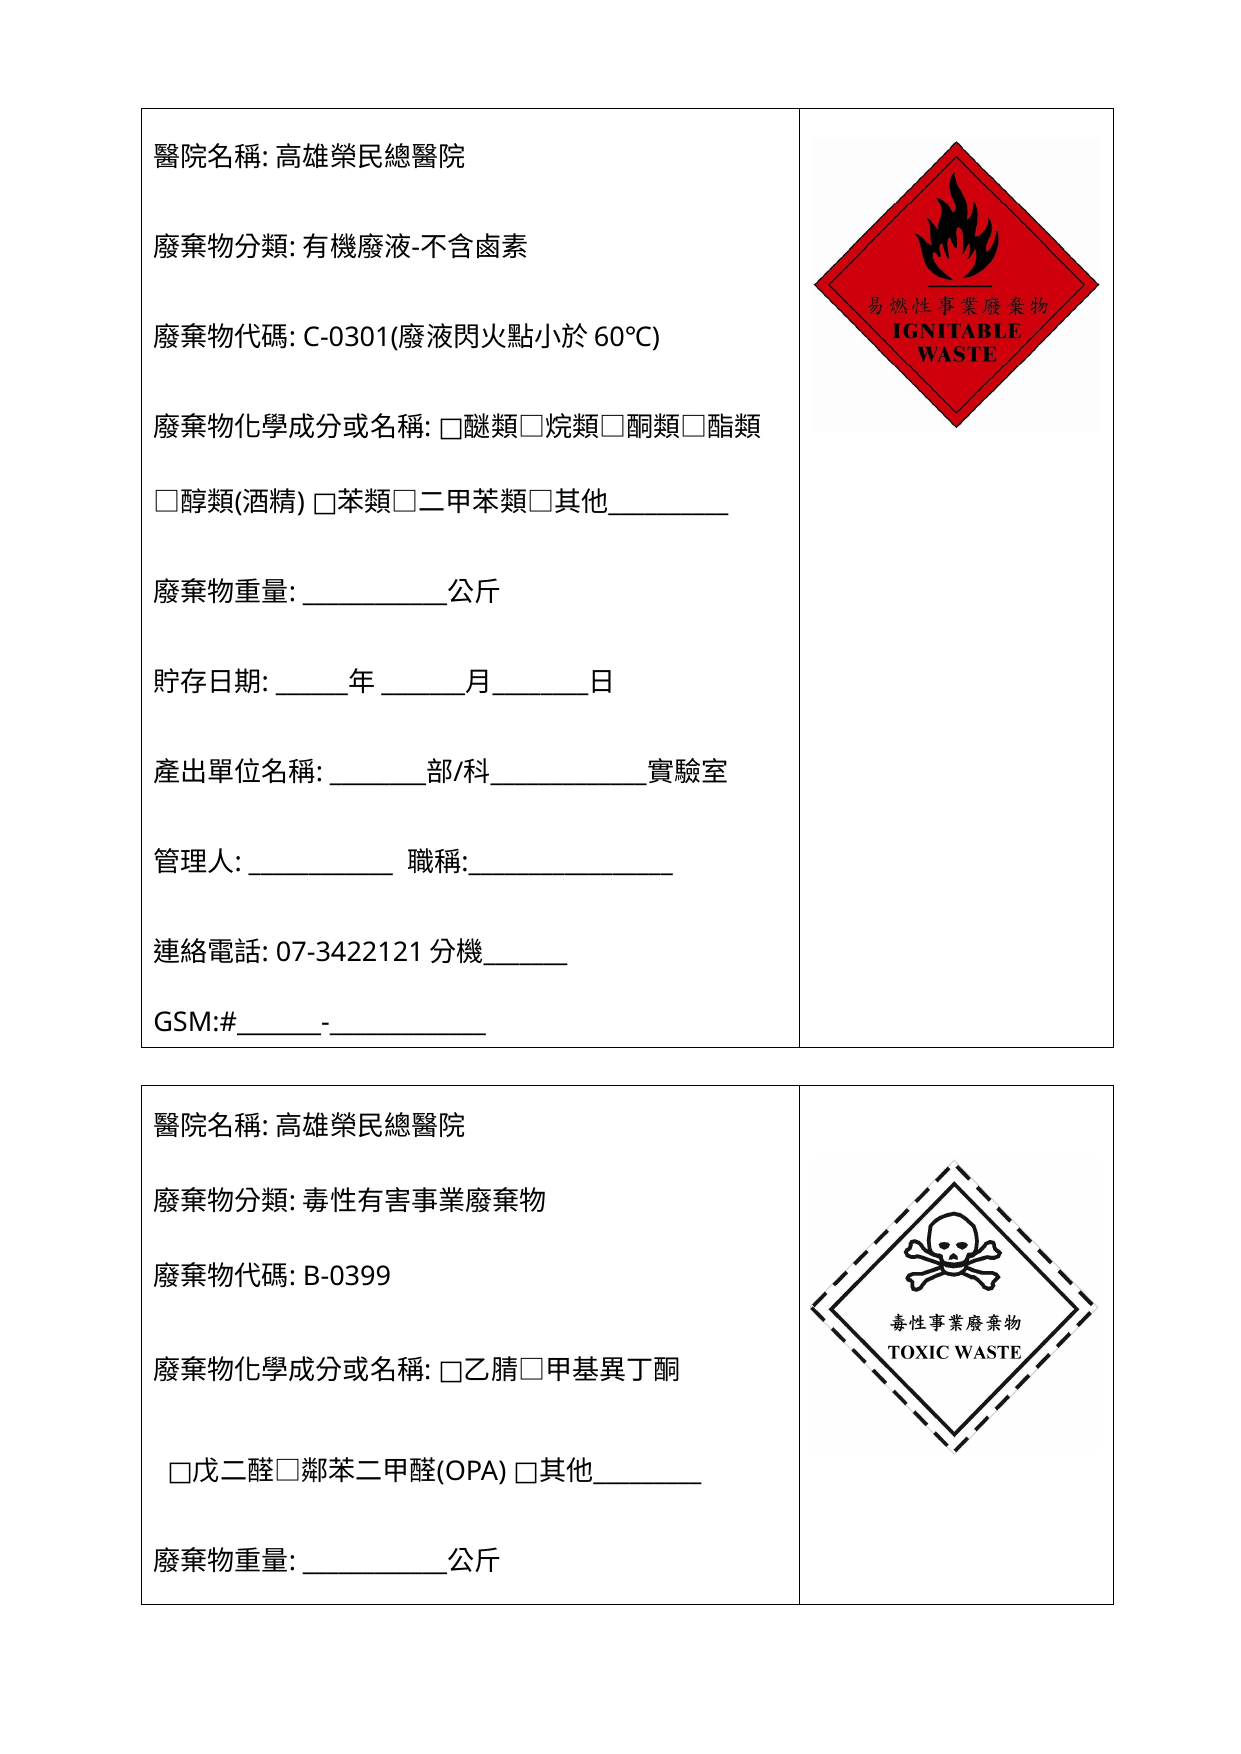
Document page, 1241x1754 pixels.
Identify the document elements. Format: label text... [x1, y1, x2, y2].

picture [810, 1158, 1099, 1454]
table_header 醫院名稱: 高雄榮民總醫院 廢棄物分類: 有機廢液-不含鹵素 廢棄物代碼: C-0301(廢液閃火點小於60℃) 廢棄物化學成分或名稱: □醚類□烷類□酮類□酯類□醇類(酒精) □苯類□二甲苯類□其他__________ 廢棄物重量: ____________公斤 貯存日期: ______年 _______月________日 產出單位名稱: ________部/科_____________實驗室 管理人: ____________ 職稱:_________________ 連絡電話: 07-3422121分機_______ GSM:#_______-_____________ [142, 109, 799, 1047]
table_header [800, 109, 1113, 1047]
table_header 醫院名稱: 高雄榮民總醫院 廢棄物分類: 毒性有害事業廢棄物 廢棄物代碼: B-0399 廢棄物化學成分或名稱: □乙腈□甲基異丁酮 □戊二醛□鄰苯二甲醛(OPA) □其他_________ 廢棄物重量: ____________公斤 [142, 1086, 799, 1604]
picture [811, 137, 1102, 432]
table_header [800, 1086, 1113, 1604]
